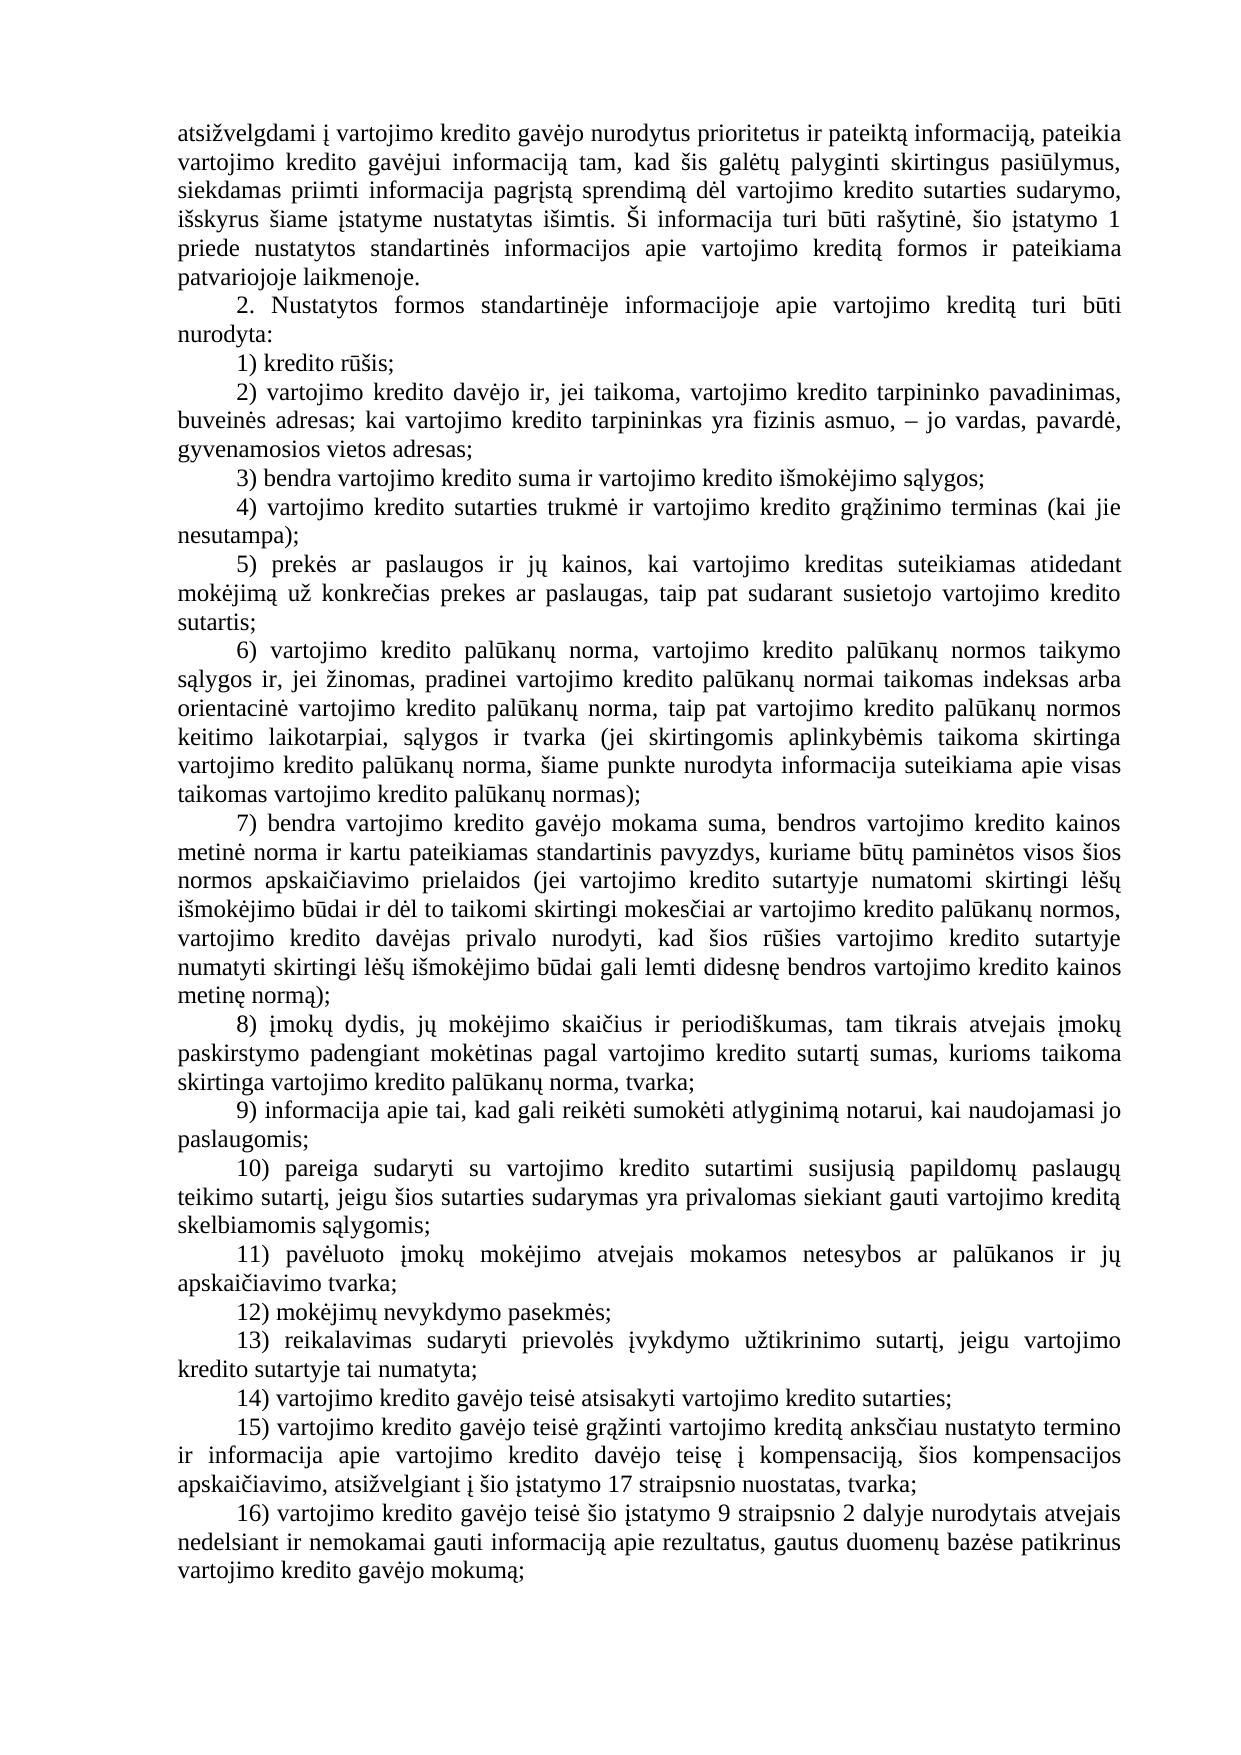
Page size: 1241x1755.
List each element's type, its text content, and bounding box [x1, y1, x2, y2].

text 4) vartojimo kredito sutarties trukmė ir vartojimo kredito grąžinimo terminas (kai jie nesutampa); [177, 492, 1122, 549]
text 2. Nustatytos formos standartinėje informacijoje apie vartojimo kreditą turi būti nurodyta: [177, 291, 1122, 348]
text 2) vartojimo kredito davėjo ir, jei taikoma, vartojimo kredito tarpininko pavadinimas, buveinės adresas; kai vartojimo kredito tarpininkas yra fizinis asmuo, – jo vardas, pavardė, gyvenamosios vietos adresas; [177, 377, 1122, 463]
text 8) įmokų dydis, jų mokėjimo skaičius ir periodiškumas, tam tikrais atvejais įmokų paskirstymo padengiant mokėtinas pagal vartojimo kredito sutartį sumas, kurioms taikoma skirtinga vartojimo kredito palūkanų norma, tvarka; [177, 1009, 1122, 1096]
text 11) pavėluoto įmokų mokėjimo atvejais mokamos netesybos ar palūkanos ir jų apskaičiavimo tvarka; [177, 1239, 1122, 1297]
text 5) prekės ar paslaugos ir jų kainos, kai vartojimo kreditas suteikiamas atidedant mokėjimą už konkrečias prekes ar paslaugas, taip pat sudarant susietojo vartojimo kredito sutartis; [177, 549, 1122, 636]
text atsižvelgdami į vartojimo kredito gavėjo nurodytus prioritetus ir pateiktą informaciją, pateikia vartojimo kredito gavėjui informaciją tam, kad šis galėtų palyginti skirtingus pasiūlymus, siekdamas priimti informacija pagrįstą sprendimą dėl vartojimo kredito sutarties sudarymo, išskyrus šiame įstatyme nustatytas išimtis. Ši informacija turi būti rašytinė, šio įstatymo 1 priede nustatytos standartinės informacijos apie vartojimo kreditą formos ir pateikiama patvariojoje laikmenoje. [177, 118, 1122, 291]
text 7) bendra vartojimo kredito gavėjo mokama suma, bendros vartojimo kredito kainos metinė norma ir kartu pateikiamas standartinis pavyzdys, kuriame būtų paminėtos visos šios normos apskaičiavimo prielaidos (jei vartojimo kredito sutartyje numatomi skirtingi lėšų išmokėjimo būdai ir dėl to taikomi skirtingi mokesčiai ar vartojimo kredito palūkanų normos, vartojimo kredito davėjas privalo nurodyti, kad šios rūšies vartojimo kredito sutartyje numatyti skirtingi lėšų išmokėjimo būdai gali lemti didesnę bendros vartojimo kredito kainos metinę normą); [177, 808, 1122, 1009]
text 3) bendra vartojimo kredito suma ir vartojimo kredito išmokėjimo sąlygos; [177, 463, 1122, 492]
text 1) kredito rūšis; [177, 348, 1122, 377]
text 12) mokėjimų nevykdymo pasekmės; [177, 1297, 1122, 1326]
text 15) vartojimo kredito gavėjo teisė grąžinti vartojimo kreditą anksčiau nustatyto termino ir informacija apie vartojimo kredito davėjo teisę į kompensaciją, šios kompensacijos apskaičiavimo, atsižvelgiant į šio įstatymo 17 straipsnio nuostatas, tvarka; [177, 1412, 1122, 1498]
text 16) vartojimo kredito gavėjo teisė šio įstatymo 9 straipsnio 2 dalyje nurodytais atvejais nedelsiant ir nemokamai gauti informaciją apie rezultatus, gautus duomenų bazėse patikrinus vartojimo kredito gavėjo mokumą; [177, 1498, 1122, 1584]
text 13) reikalavimas sudaryti prievolės įvykdymo užtikrinimo sutartį, jeigu vartojimo kredito sutartyje tai numatyta; [177, 1326, 1122, 1383]
text 14) vartojimo kredito gavėjo teisė atsisakyti vartojimo kredito sutarties; [177, 1383, 1122, 1412]
text 9) informacija apie tai, kad gali reikėti sumokėti atlyginimą notarui, kai naudojamasi jo paslaugomis; [177, 1096, 1122, 1153]
text 10) pareiga sudaryti su vartojimo kredito sutartimi susijusią papildomų paslaugų teikimo sutartį, jeigu šios sutarties sudarymas yra privalomas siekiant gauti vartojimo kreditą skelbiamomis sąlygomis; [177, 1153, 1122, 1239]
text 6) vartojimo kredito palūkanų norma, vartojimo kredito palūkanų normos taikymo sąlygos ir, jei žinomas, pradinei vartojimo kredito palūkanų normai taikomas indeksas arba orientacinė vartojimo kredito palūkanų norma, taip pat vartojimo kredito palūkanų normos keitimo laikotarpiai, sąlygos ir tvarka (jei skirtingomis aplinkybėmis taikoma skirtinga vartojimo kredito palūkanų norma, šiame punkte nurodyta informacija suteikiama apie visas taikomas vartojimo kredito palūkanų normas); [177, 636, 1122, 808]
